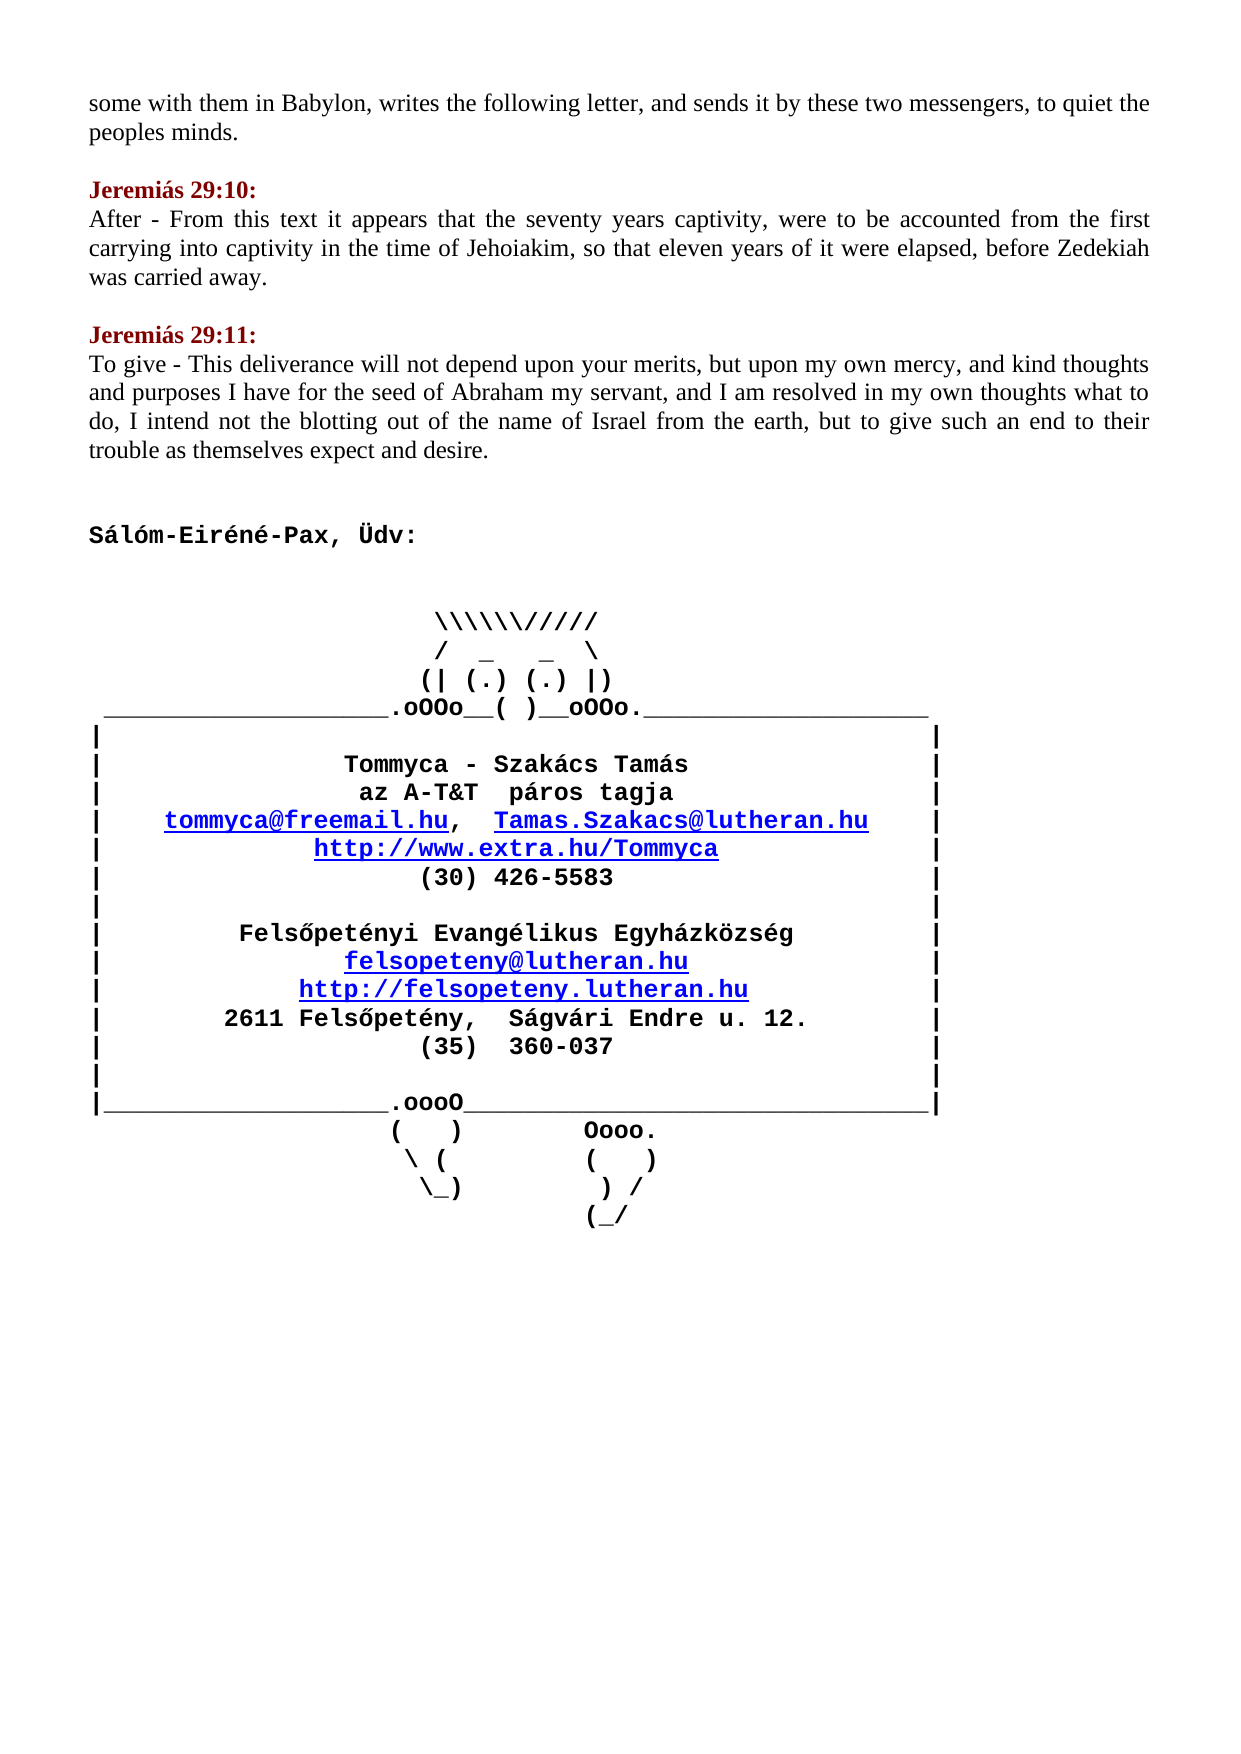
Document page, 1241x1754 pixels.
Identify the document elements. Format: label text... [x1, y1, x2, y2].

text some with them in Babylon, writes the following letter, and sends it by these two messengers, to quiet the peoples minds. [88, 88, 1152, 146]
text Sálóm-Eiréné-Pax, Üdv: [88, 523, 1152, 551]
text Jeremiás 29:11: [88, 320, 1152, 349]
text \\\\\\///// / _ _ \ (| (.) (.) |) ___________________.oOOo__( )__oOOo.___________________ | | | Tommyca - Szakács Tamás | | az A-T&T páros tagja | | tommyca@freemail.hu, Tamas.Szakacs@lutheran.hu | | http://www.extra.hu/Tommyca | | (30) 426-5583 | | | | Felsőpetényi Evangélikus Egyházközség | | felsopeteny@lutheran.hu | | http://felsopeteny.lutheran.hu | | 2611 Felsőpetény, Ságvári Endre u. 12. | | (35) 360-037 | | | |___________________.oooO_______________________________| ( ) Oooo. \ ( ( ) \_) ) / (_/ [88, 610, 1152, 1231]
text To give - This deliverance will not depend upon your merits, but upon my own mercy, and kind thoughts and purposes I have for the seed of Abraham my servant, and I am resolved in my own thoughts what to do, I intend not the blotting out of the name of Israel from the earth, but to give such an end to their trouble as themselves expect and desire. [88, 349, 1152, 464]
text Jeremiás 29:10: [88, 176, 1152, 204]
text After - From this text it appears that the seventy years captivity, were to be accounted from the first carrying into captivity in the time of Jehoiakim, so that eleven years of it were elapsed, before Zedekiah was carried away. [88, 204, 1152, 291]
